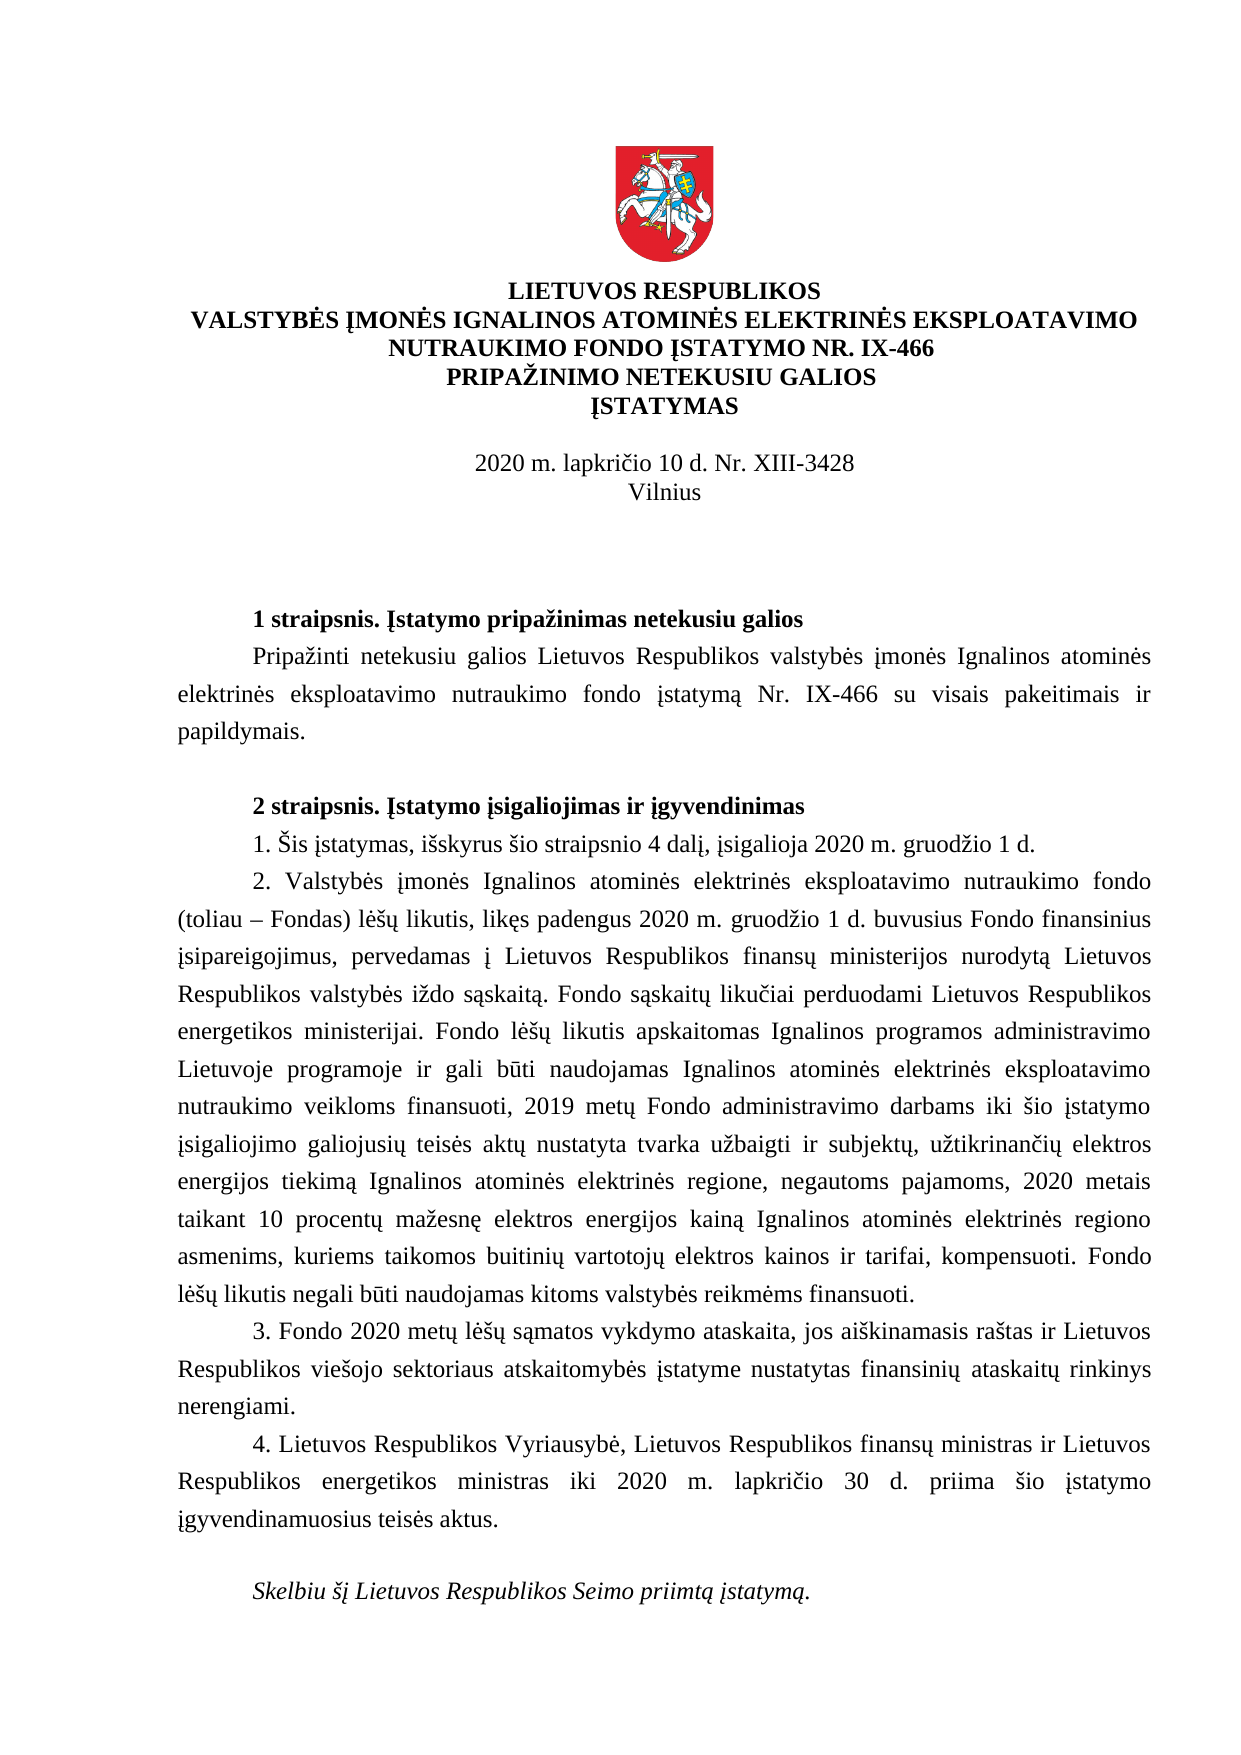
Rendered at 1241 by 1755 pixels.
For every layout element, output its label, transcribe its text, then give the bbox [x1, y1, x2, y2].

text 4. Lietuvos Respublikos Vyriausybė, Lietuvos Respublikos finansų ministras ir Lietuvos Respublikos energetikos ministras iki 2020 m. lapkričio 30 d. priima šio įstatymo įgyvendinamuosius teisės aktus. [177, 1420, 1152, 1533]
text 3. Fondo 2020 metų lėšų sąmatos vykdymo ataskaita, jos aiškinamasis raštas ir Lietuvos Respublikos viešojo sektoriaus atskaitomybės įstatyme nustatytas finansinių ataskaitų rinkinys nerengiami. [177, 1308, 1152, 1420]
text PRIPAŽINIMO NETEKUSIU GALIOS [177, 362, 1152, 391]
text 2. Valstybės įmonės Ignalinos atominės elektrinės eksploatavimo nutraukimo fondo (toliau – Fondas) lėšų likutis, likęs padengus 2020 m. gruodžio 1 d. buvusius Fondo finansinius įsipareigojimus, pervedamas į Lietuvos Respublikos finansų ministerijos nurodytą Lietuvos Respublikos valstybės iždo sąskaitą. Fondo sąskaitų likučiai perduodami Lietuvos Respublikos energetikos ministerijai. Fondo lėšų likutis apskaitomas Ignalinos programos administravimo Lietuvoje programoje ir gali būti naudojamas Ignalinos atominės elektrinės eksploatavimo nutraukimo veikloms finansuoti, 2019 metų Fondo administravimo darbams iki šio įstatymo įsigaliojimo galiojusių teisės aktų nustatyta tvarka užbaigti ir subjektų, užtikrinančių elektros energijos tiekimą Ignalinos atominės elektrinės regione, negautoms pajamoms, 2020 metais taikant 10 procentų mažesnę elektros energijos kainą Ignalinos atominės elektrinės regiono asmenims, kuriems taikomos buitinių vartotojų elektros kainos ir tarifai, kompensuoti. Fondo lėšų likutis negali būti naudojamas kitoms valstybės reikmėms finansuoti. [177, 858, 1152, 1308]
text 2020 m. lapkričio 10 d. Nr. XIII-3428 [177, 448, 1152, 477]
text 2 straipsnis. Įstatymo įsigaliojimas ir įgyvendinimas [177, 783, 1152, 820]
text 1. Šis įstatymas, išskyrus šio straipsnio 4 dalį, įsigalioja 2020 m. gruodžio 1 d. [177, 820, 1152, 858]
text Pripažinti netekusiu galios Lietuvos Respublikos valstybės įmonės Ignalinos atominės elektrinės eksploatavimo nutraukimo fondo įstatymą Nr. IX-466 su visais pakeitimais ir papildymais. [177, 633, 1152, 745]
text Vilnius [177, 477, 1152, 506]
text ĮSTATYMAS [177, 391, 1152, 420]
text LIETUVOS RESPUBLIKOS [177, 276, 1152, 305]
text 1 straipsnis. Įstatymo pripažinimas netekusiu galios [177, 595, 1152, 633]
text VALSTYBĖS ĮMONĖS IGNALINOS ATOMINĖS ELEKTRINĖS EKSPLOATAVIMO NUTRAUKIMO FONDO ĮSTATYMO NR. IX-466 [177, 305, 1152, 362]
text Skelbiu šį Lietuvos Respublikos Seimo priimtą įstatymą. [177, 1576, 1152, 1604]
